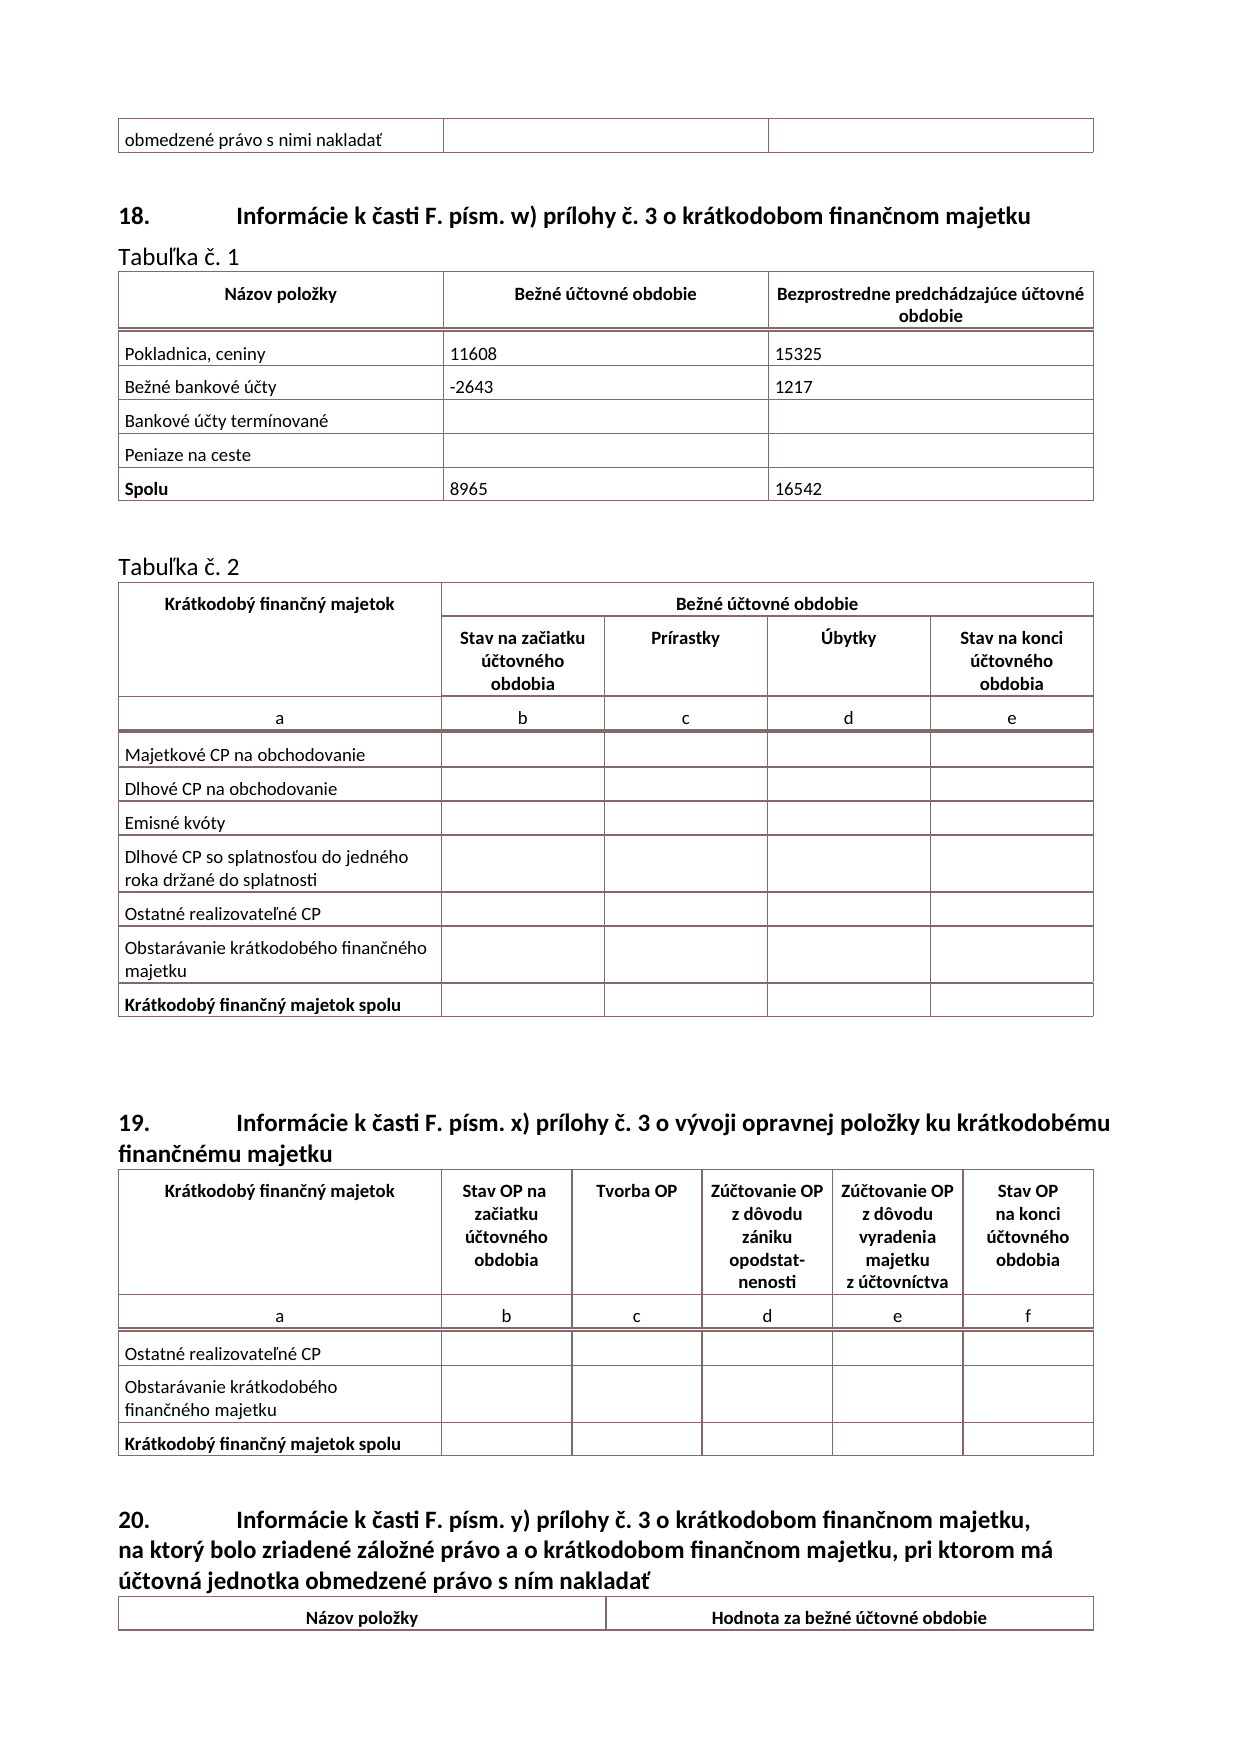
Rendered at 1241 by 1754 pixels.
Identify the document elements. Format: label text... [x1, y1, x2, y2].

table_cell [444, 400, 768, 433]
table_cell c [573, 1295, 701, 1327]
table_cell 15325 [769, 332, 1093, 365]
table_header Stav OP na konci účtovného obdobia [964, 1170, 1093, 1294]
table_cell 1217 [769, 366, 1093, 399]
table_cell [605, 802, 767, 834]
table_cell [703, 1423, 832, 1455]
table_cell Krátkodobý finančný majetok spolu [119, 1423, 441, 1455]
table_cell [444, 434, 768, 467]
text Tabuľka č. 2 [118, 551, 1122, 582]
text Tabuľka č. 1 [118, 241, 1122, 271]
table_cell [964, 1332, 1093, 1365]
table_cell [442, 1332, 571, 1365]
table_cell [573, 1423, 701, 1455]
table_header Bežné účtovné obdobie [444, 272, 768, 327]
table_cell [931, 984, 1093, 1016]
table_cell Spolu [119, 468, 443, 500]
table_cell [768, 768, 930, 800]
table_header Zúčtovanie OP z dôvodu zániku opodstat- nenosti [703, 1170, 832, 1294]
table_cell [768, 836, 930, 891]
table_cell [768, 984, 930, 1016]
table_cell [703, 1366, 832, 1422]
table_cell [605, 927, 767, 982]
table_cell 11608 [444, 332, 768, 365]
table_cell Emisné kvóty [119, 802, 441, 834]
table_cell [931, 733, 1093, 766]
table_cell Bežné bankové účty [119, 366, 443, 399]
table_cell [605, 733, 767, 766]
table_header Názov položky [119, 1597, 605, 1629]
table_cell [833, 1423, 962, 1455]
text 19. Informácie k časti F. písm. x) prílohy č. 3 o vývoji opravnej položky ku krátkodobému finančnému majetku [118, 1107, 1122, 1168]
table_header Hodnota za bežné účtovné obdobie [607, 1597, 1093, 1629]
table_cell [442, 1366, 571, 1422]
table_cell Peniaze na ceste [119, 434, 443, 467]
table_cell Dlhové CP so splatnosťou do jedného roka držané do splatnosti [119, 836, 441, 891]
table_cell [931, 893, 1093, 925]
table_cell [931, 836, 1093, 891]
table_cell [833, 1366, 962, 1422]
table_cell [442, 893, 604, 925]
table_cell [442, 984, 604, 1016]
table_cell [931, 802, 1093, 834]
table_cell [573, 1366, 701, 1422]
table_cell Stav na konci účtovného obdobia [931, 617, 1093, 695]
table_cell [605, 768, 767, 800]
table_cell a [119, 697, 441, 729]
table_cell [769, 400, 1093, 433]
table_cell [768, 927, 930, 982]
table_cell f [964, 1295, 1093, 1327]
table_cell [442, 733, 604, 766]
table_cell b [442, 1295, 571, 1327]
table_header Tvorba OP [573, 1170, 701, 1294]
table_cell [573, 1332, 701, 1365]
table_cell [964, 1423, 1093, 1455]
table_cell Majetkové CP na obchodovanie [119, 733, 441, 766]
table_cell Obstarávanie krátkodobého finančného majetku [119, 1366, 441, 1422]
table_cell [442, 802, 604, 834]
table_cell [605, 836, 767, 891]
table_cell [964, 1366, 1093, 1422]
table_cell e [833, 1295, 962, 1327]
table_cell [442, 927, 604, 982]
table_cell [768, 893, 930, 925]
table_cell [931, 927, 1093, 982]
table_cell [768, 733, 930, 766]
table_cell Úbytky [768, 617, 930, 695]
table_header Zúčtovanie OP z dôvodu vyradenia majetku z účtovníctva [833, 1170, 962, 1294]
table_cell [931, 768, 1093, 800]
table_cell Obstarávanie krátkodobého finančného majetku [119, 927, 441, 982]
table_header Bezprostredne predchádzajúce účtovné obdobie [769, 272, 1093, 327]
table_cell Ostatné realizovateľné CP [119, 893, 441, 925]
table_cell [703, 1332, 832, 1365]
table_cell -2643 [444, 366, 768, 399]
table_cell Prírastky [605, 617, 767, 695]
table_cell c [605, 697, 767, 729]
text 20. Informácie k časti F. písm. y) prílohy č. 3 o krátkodobom finančnom majetku, na ktorý bolo zriadené záložné právo a o krátkodobom finančnom majetku, pri ktorom má účtovná jednotka obmedzené právo s ním nakladať [118, 1504, 1122, 1596]
table_cell [444, 119, 768, 152]
table_cell [442, 1423, 571, 1455]
table_cell Krátkodobý finančný majetok spolu [119, 984, 441, 1016]
table_header Krátkodobý finančný majetok [119, 1170, 441, 1294]
table_cell d [768, 697, 930, 729]
table_cell [769, 434, 1093, 467]
table_cell Pokladnica, ceniny [119, 332, 443, 365]
table_header Stav OP na začiatku účtovného obdobia [442, 1170, 571, 1294]
table_cell [605, 893, 767, 925]
table_cell [768, 802, 930, 834]
table_cell Stav na začiatku účtovného obdobia [442, 617, 604, 695]
table_cell [605, 984, 767, 1016]
table_cell d [703, 1295, 832, 1327]
table_cell e [931, 697, 1093, 729]
table_cell [442, 836, 604, 891]
table_cell Dlhové CP na obchodovanie [119, 768, 441, 800]
table_cell b [442, 697, 604, 729]
table_cell [442, 768, 604, 800]
table_cell Bankové účty termínované [119, 400, 443, 433]
table_header Bežné účtovné obdobie [442, 583, 1093, 615]
table_cell Ostatné realizovateľné CP [119, 1332, 441, 1365]
table_cell a [119, 1295, 441, 1327]
table_cell obmedzené právo s nimi nakladať [119, 119, 443, 152]
table_cell [833, 1332, 962, 1365]
text 18. Informácie k časti F. písm. w) prílohy č. 3 o krátkodobom finančnom majetku [118, 200, 1122, 231]
table_header Názov položky [119, 272, 443, 327]
table_cell 8965 [444, 468, 768, 500]
table_header Krátkodobý finančný majetok [119, 583, 441, 696]
table_cell 16542 [769, 468, 1093, 500]
table_cell [769, 119, 1093, 152]
